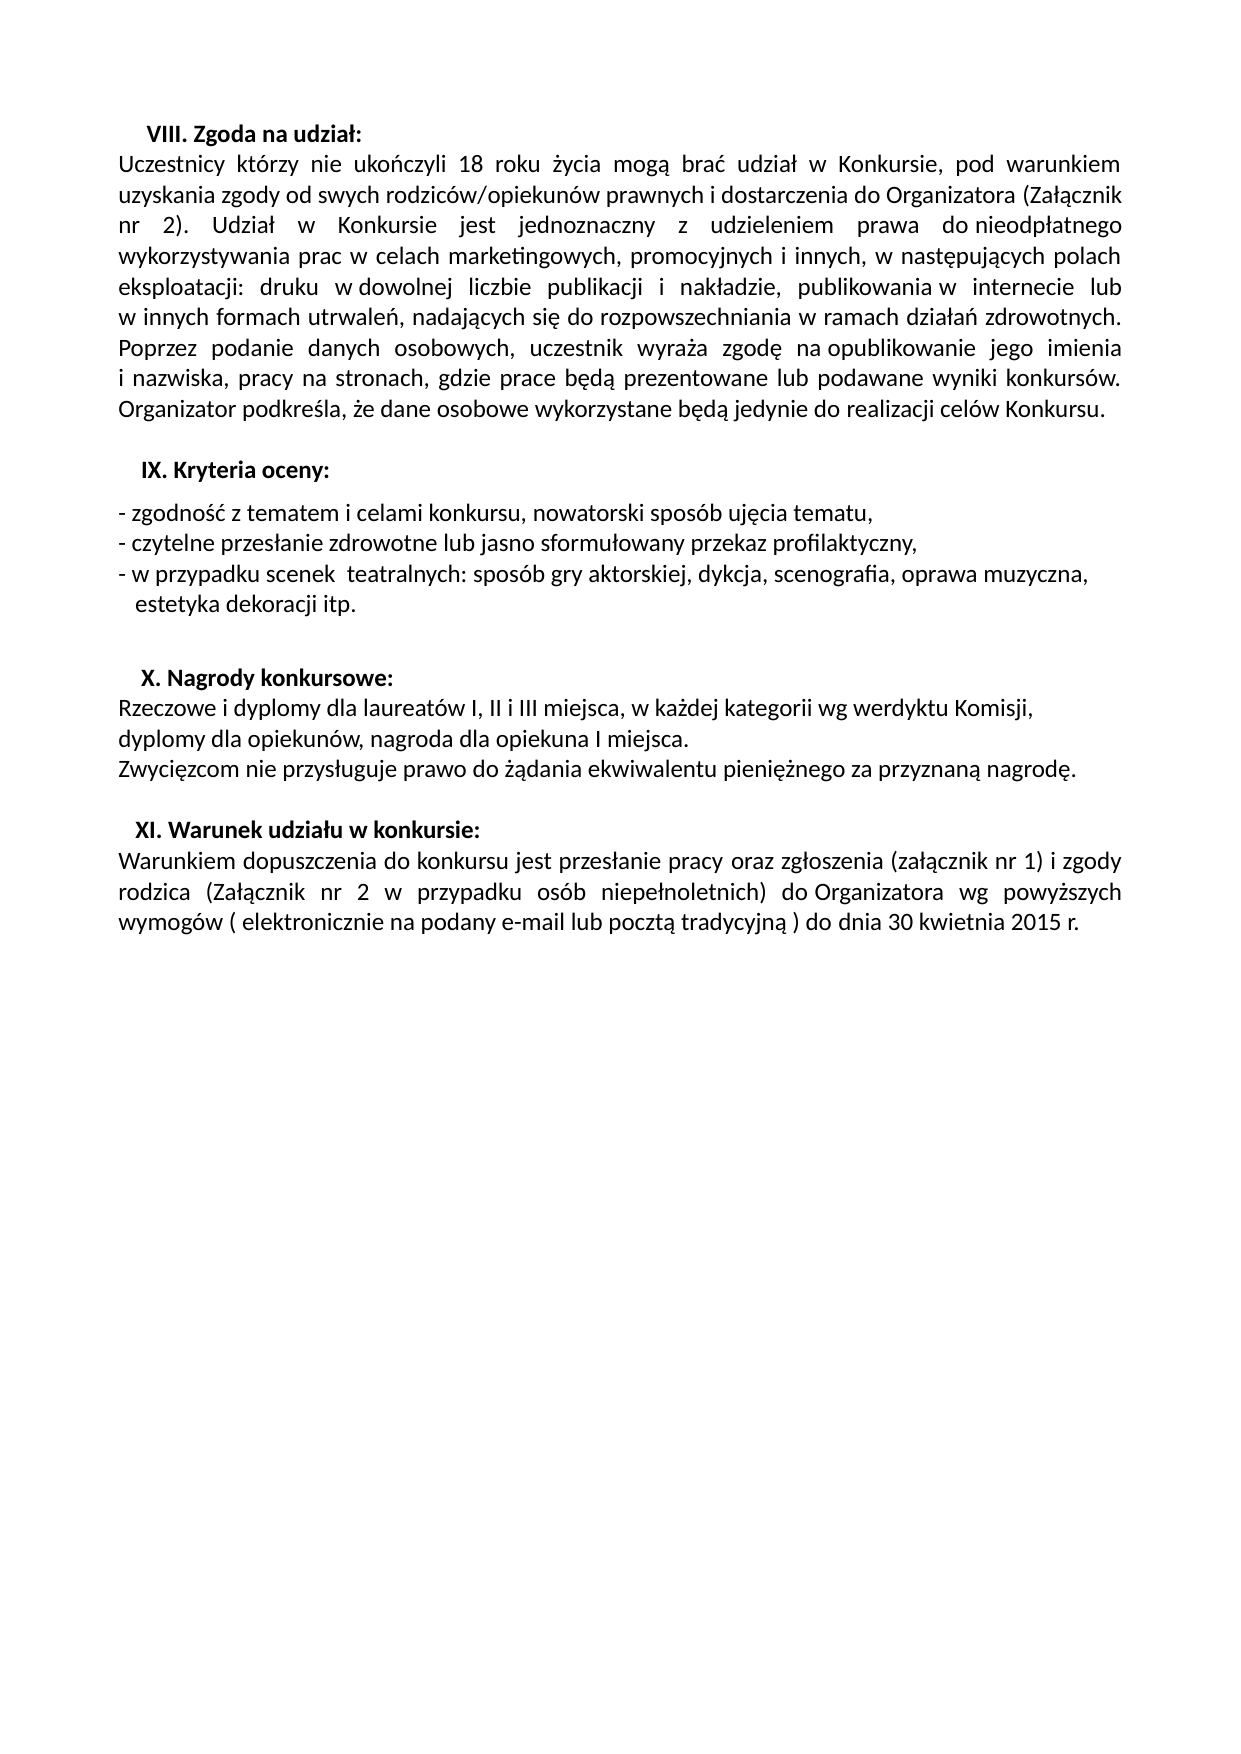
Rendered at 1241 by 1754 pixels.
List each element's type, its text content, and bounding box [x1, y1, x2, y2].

text VIII. Zgoda na udział: [118, 118, 1122, 149]
text - zgodność z tematem i celami konkursu, nowatorski sposób ujęcia tematu, - czytelne przesłanie zdrowotne lub jasno sformułowany przekaz profilaktyczny, - w przypadku scenek teatralnych: sposób gry aktorskiej, dykcja, scenografia, oprawa muzyczna, estetyka dekoracji itp. [118, 497, 1122, 619]
text Warunkiem dopuszczenia do konkursu jest przesłanie pracy oraz zgłoszenia (załącznik nr 1) i zgody rodzica (Załącznik nr 2 w przypadku osób niepełnoletnich) do Organizatora wg powyższych wymogów ( elektronicznie na podany e-mail lub pocztą tradycyjną ) do dnia 30 kwietnia 2015 r. [118, 845, 1122, 937]
text IX. Kryteria oceny: [118, 454, 1122, 484]
text XI. Warunek udziału w konkursie: [118, 814, 1122, 845]
text Zwycięzcom nie przysługuje prawo do żądania ekwiwalentu pieniężnego za przyznaną nagrodę. [118, 753, 1122, 784]
text Uczestnicy którzy nie ukończyli 18 roku życia mogą brać udział w Konkursie, pod warunkiem uzyskania zgody od swych rodziców/opiekunów prawnych i dostarczenia do Organizatora (Załącznik nr 2). Udział w Konkursie jest jednoznaczny z udzieleniem prawa do nieodpłatnego wykorzystywania prac w celach marketingowych, promocyjnych i innych, w następujących polach eksploatacji: druku w dowolnej liczbie publikacji i nakładzie, publikowania w internecie lub w innych formach utrwaleń, nadających się do rozpowszechniania w ramach działań zdrowotnych. Poprzez podanie danych osobowych, uczestnik wyraża zgodę na opublikowanie jego imienia i nazwiska, pracy na stronach, gdzie prace będą prezentowane lub podawane wyniki konkursów. Organizator podkreśla, że dane osobowe wykorzystane będą jedynie do realizacji celów Konkursu. [118, 149, 1122, 423]
text X. Nagrody konkursowe: Rzeczowe i dyplomy dla laureatów I, II i III miejsca, w każdej kategorii wg werdyktu Komisji, dyplomy dla opiekunów, nagroda dla opiekuna I miejsca. [118, 662, 1122, 753]
